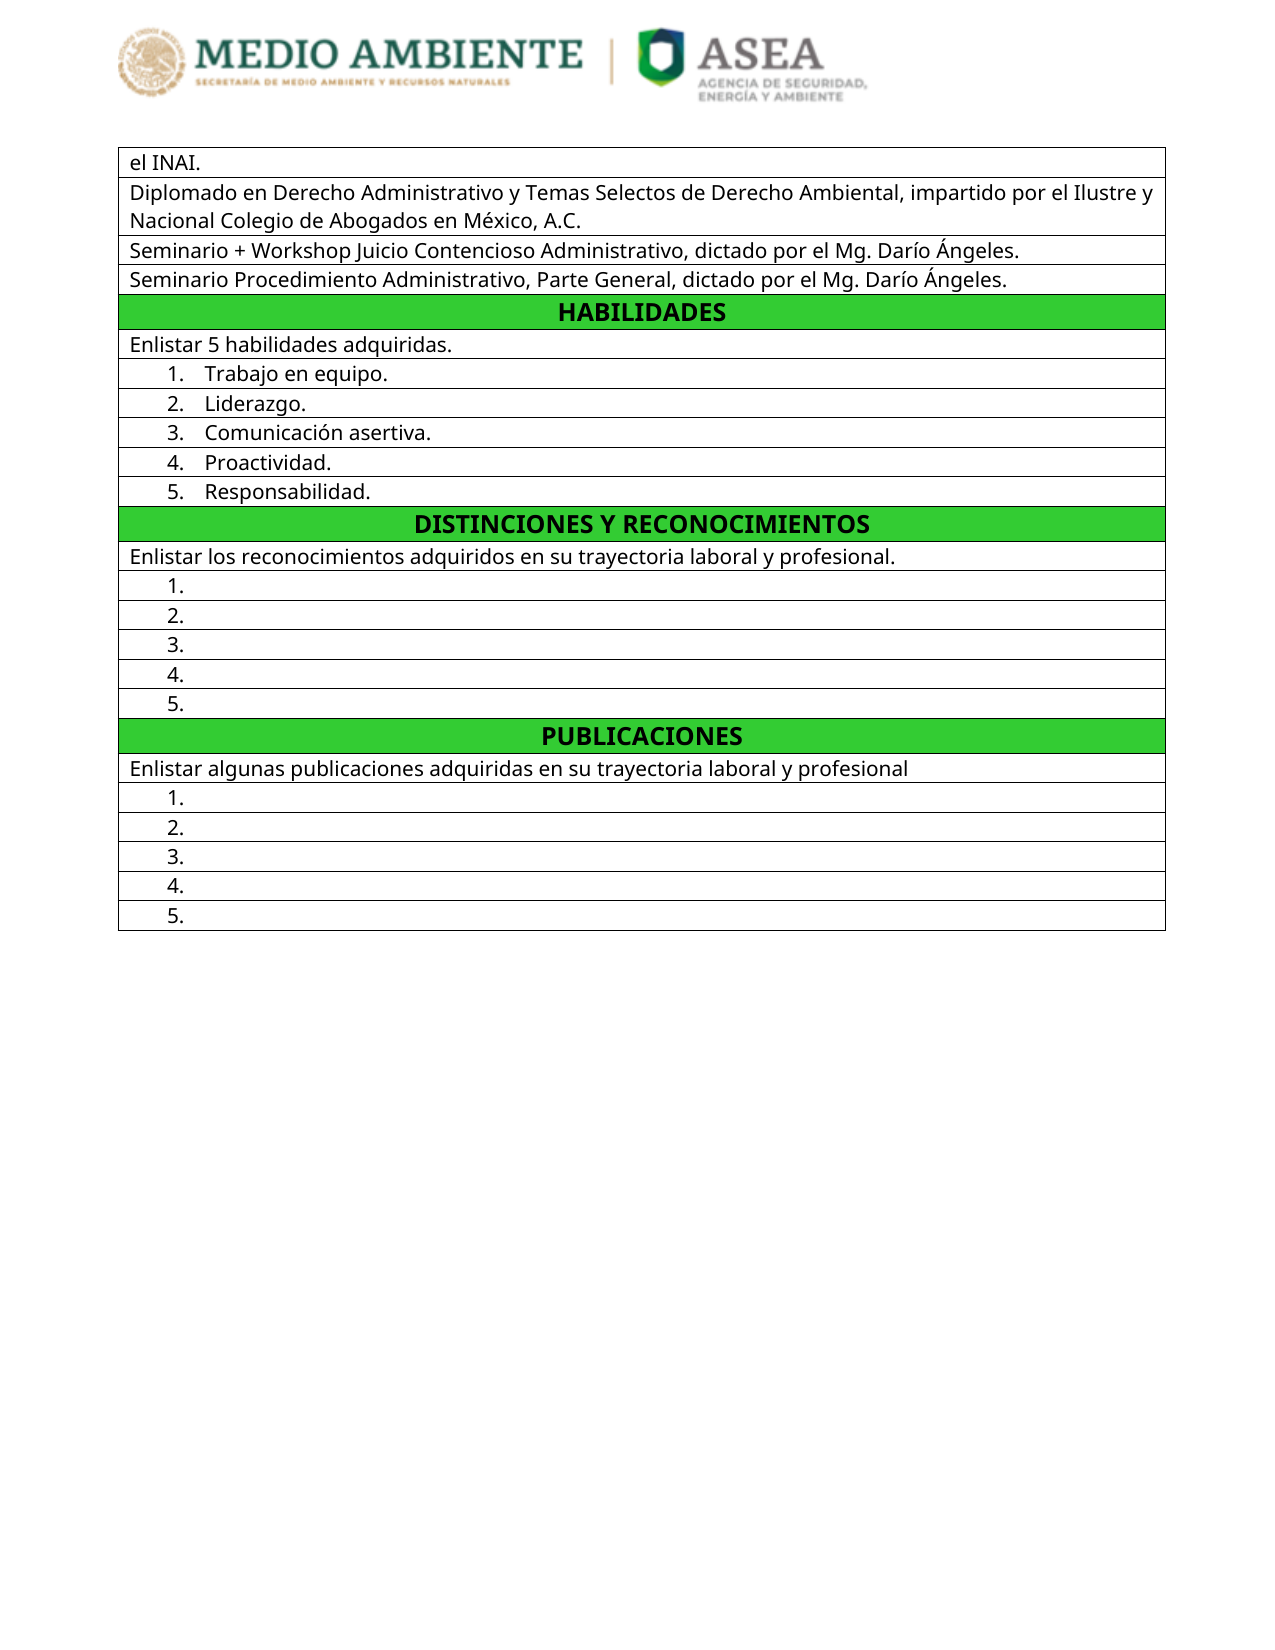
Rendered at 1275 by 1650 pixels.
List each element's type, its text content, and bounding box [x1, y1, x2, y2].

table_cell Comunicación asertiva. [119, 418, 1165, 447]
table_cell el INAI. [119, 148, 1165, 177]
table_cell Trabajo en equipo. [119, 359, 1165, 388]
table_cell [119, 630, 1165, 659]
table_cell [119, 901, 1165, 929]
table_cell Responsabilidad. [119, 477, 1165, 506]
table_cell Seminario + Workshop Juicio Contencioso Administrativo, dictado por el Mg. Darío Ángeles. [119, 236, 1165, 264]
table_cell [119, 571, 1165, 600]
table_cell Liderazgo. [119, 389, 1165, 417]
table_cell PUBLICACIONES [119, 719, 1165, 753]
table_cell [119, 601, 1165, 629]
table_cell [119, 660, 1165, 688]
table_cell Enlistar 5 habilidades adquiridas. [119, 330, 1165, 358]
table_cell [119, 783, 1165, 812]
table_cell DISTINCIONES Y RECONOCIMIENTOS [119, 507, 1165, 541]
table_cell [119, 842, 1165, 871]
table_cell Enlistar algunas publicaciones adquiridas en su trayectoria laboral y profesional [119, 754, 1165, 782]
table_cell Seminario Procedimiento Administrativo, Parte General, dictado por el Mg. Darío Ángeles. [119, 265, 1165, 294]
table_cell HABILIDADES [119, 295, 1165, 329]
table_cell Diplomado en Derecho Administrativo y Temas Selectos de Derecho Ambiental, impartido por el Ilustre y Nacional Colegio de Abogados en México, A.C. [119, 178, 1165, 235]
table_cell [119, 813, 1165, 841]
table_cell Enlistar los reconocimientos adquiridos en su trayectoria laboral y profesional. [119, 542, 1165, 570]
table_cell Proactividad. [119, 448, 1165, 476]
table_cell [119, 689, 1165, 718]
table_cell [119, 872, 1165, 900]
